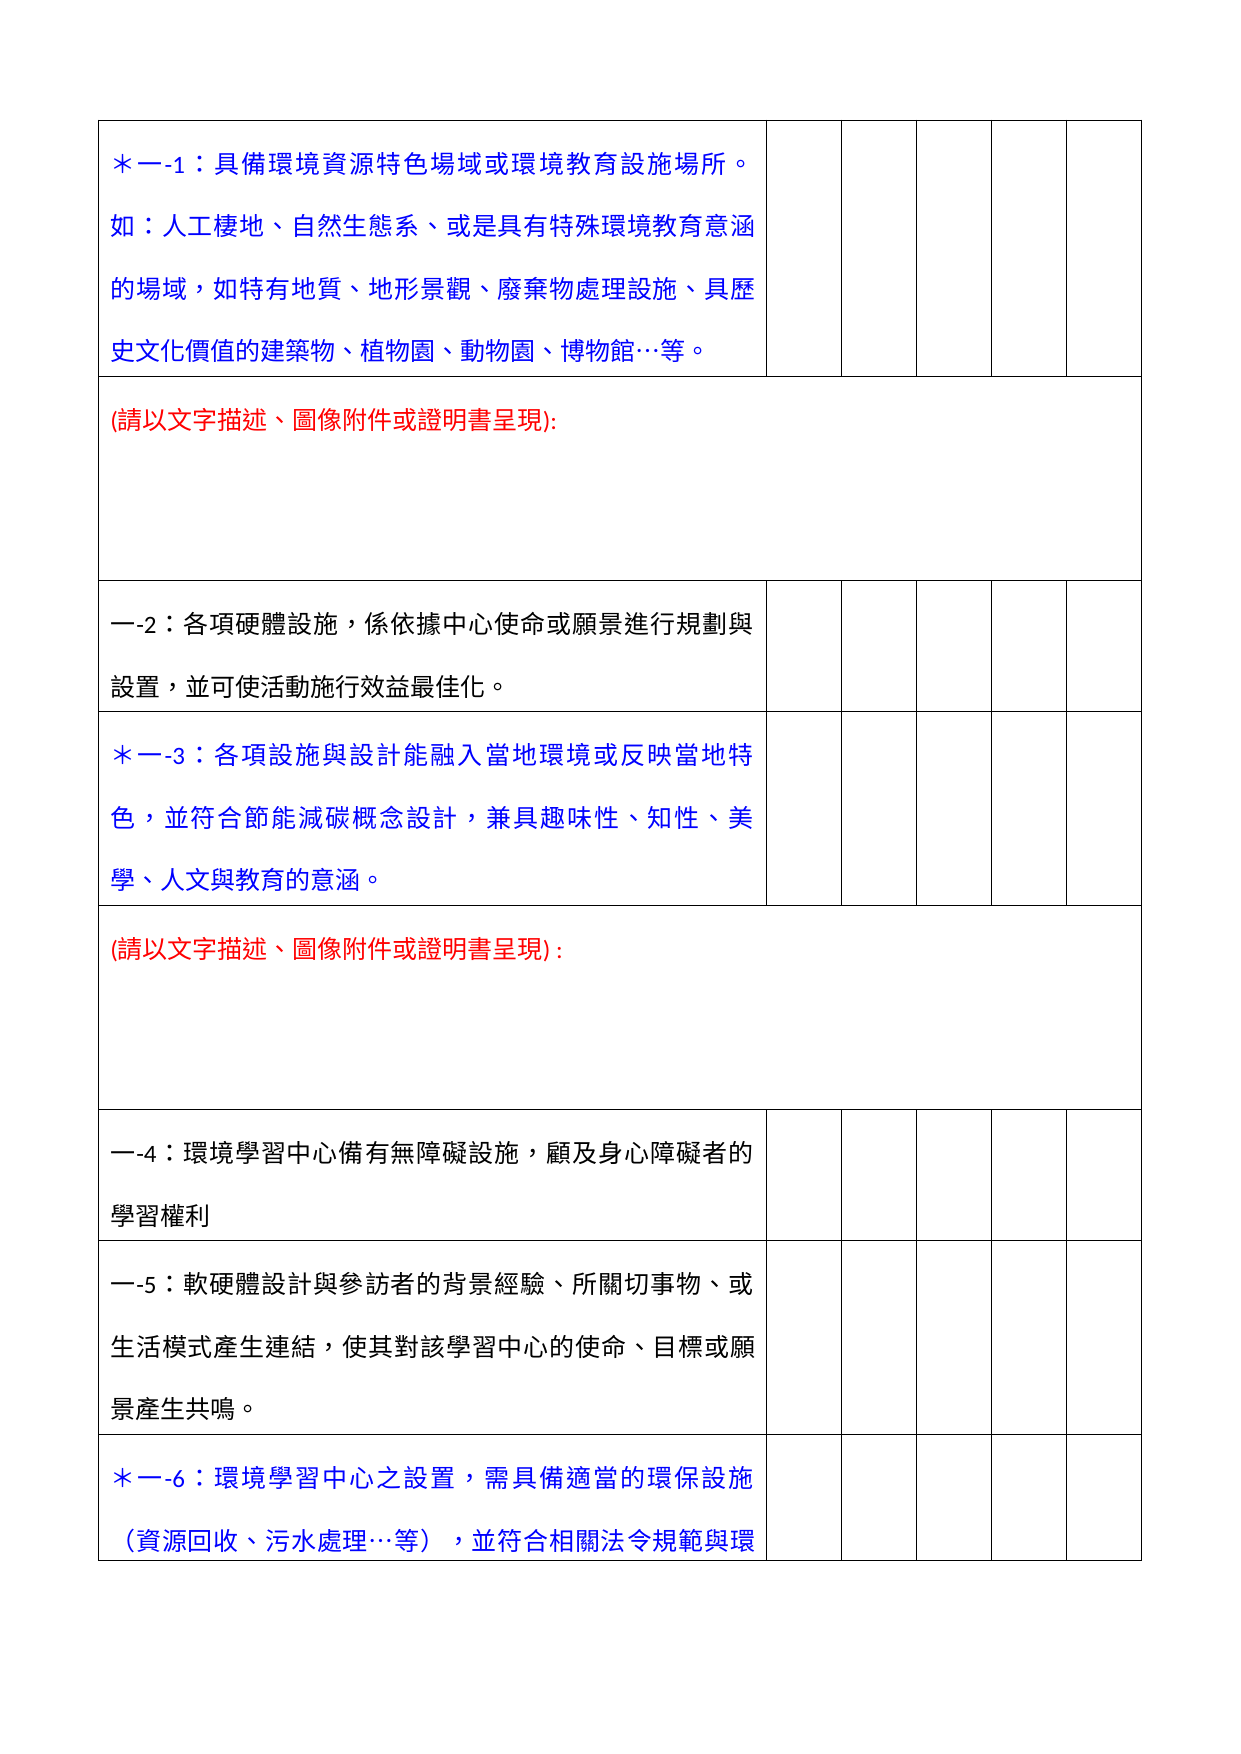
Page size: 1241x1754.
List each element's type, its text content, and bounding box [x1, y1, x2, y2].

table_cell [767, 1435, 841, 1560]
table_cell [1067, 1435, 1141, 1560]
table_cell [992, 581, 1066, 711]
table_cell ＊一-3：各項設施與設計能融入當地環境或反映當地特色，並符合節能減碳概念設計，兼具趣味性、知性、美學、人文與教育的意涵。 [99, 712, 766, 905]
table_cell ＊一-6：環境學習中心之設置，需具備適當的環保設施（資源回收、污水處理…等），並符合相關法令規範與環 [99, 1435, 766, 1560]
table_cell [1067, 581, 1141, 711]
table_cell [917, 581, 991, 711]
table_cell [992, 1435, 1066, 1560]
table_cell [992, 712, 1066, 905]
table_cell [992, 1241, 1066, 1434]
table_cell [767, 712, 841, 905]
table_cell [1067, 1241, 1141, 1434]
table_cell 一-2：各項硬體設施，係依據中心使命或願景進行規劃與設置，並可使活動施行效益最佳化。 [99, 581, 766, 711]
table_cell [917, 1241, 991, 1434]
table_cell [917, 1110, 991, 1240]
table_cell [842, 1110, 916, 1240]
table_cell 一-4：環境學習中心備有無障礙設施，顧及身心障礙者的學習權利 [99, 1110, 766, 1240]
table_cell [1067, 712, 1141, 905]
table_cell (請以文字描述、圖像附件或證明書呈現) : [99, 906, 1141, 1109]
table_cell [767, 121, 841, 376]
table_cell [842, 712, 916, 905]
table_cell [842, 1435, 916, 1560]
table_cell (請以文字描述、圖像附件或證明書呈現): [99, 377, 1141, 580]
table_cell [842, 121, 916, 376]
table_cell [842, 581, 916, 711]
table_cell [842, 1241, 916, 1434]
table_cell [917, 712, 991, 905]
table_cell [767, 1110, 841, 1240]
table_cell ＊一-1：具備環境資源特色場域或環境教育設施場所。如：人工棲地、自然生態系、或是具有特殊環境教育意涵的場域，如特有地質、地形景觀、廢棄物處理設施、具歷史文化價值的建築物、植物園、動物園、博物館…等。 [99, 121, 766, 376]
table_cell [1067, 1110, 1141, 1240]
table_cell [992, 1110, 1066, 1240]
table_cell [917, 121, 991, 376]
table_cell [992, 121, 1066, 376]
table_cell [767, 581, 841, 711]
table_cell [767, 1241, 841, 1434]
table_cell 一-5：軟硬體設計與參訪者的背景經驗、所關切事物、或生活模式產生連結，使其對該學習中心的使命、目標或願景產生共鳴。 [99, 1241, 766, 1434]
table_cell [1067, 121, 1141, 376]
table_cell [917, 1435, 991, 1560]
